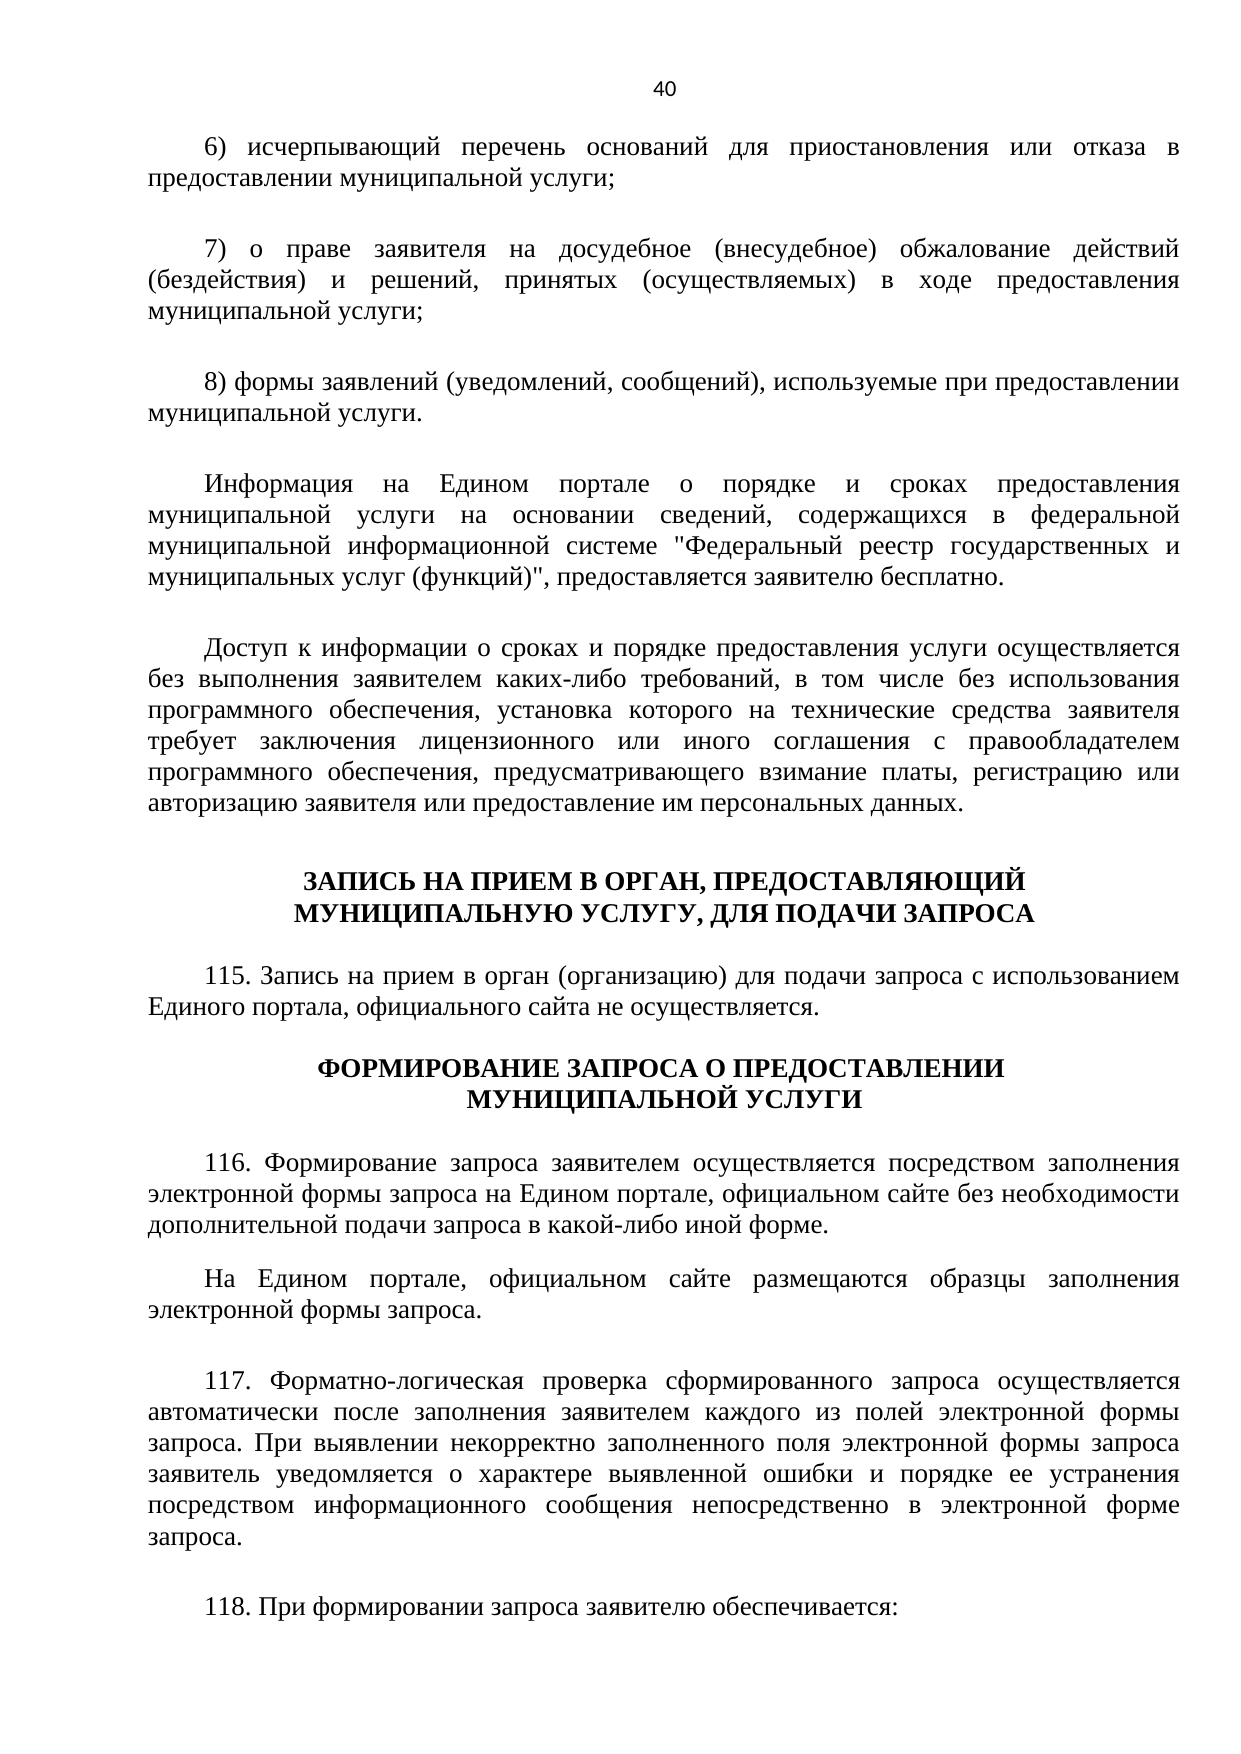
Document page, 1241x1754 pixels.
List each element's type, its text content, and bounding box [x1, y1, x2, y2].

text 117. Форматно-логическая проверка сформированного запроса осуществляется автоматически после заполнения заявителем каждого из полей электронной формы запроса. При выявлении некорректно заполненного поля электронной формы запроса заявитель уведомляется о характере выявленной ошибки и порядке ее устранения посредством информационного сообщения непосредственно в электронной форме запроса. [148, 1364, 1181, 1551]
text Информация на Едином портале о порядке и сроках предоставления муниципальной услуги на основании сведений, содержащихся в федеральной муниципальной информационной системе "Федеральный реестр государственных и муниципальных услуг (функций)", предоставляется заявителю бесплатно. [148, 467, 1181, 591]
text 116. Формирование запроса заявителем осуществляется посредством заполнения электронной формы запроса на Едином портале, официальном сайте без необходимости дополнительной подачи запроса в какой-либо иной форме. [148, 1146, 1181, 1239]
text Доступ к информации о сроках и порядке предоставления услуги осуществляется без выполнения заявителем каких-либо требований, в том числе без использования программного обеспечения, установка которого на технические средства заявителя требует заключения лицензионного или иного соглашения с правообладателем программного обеспечения, предусматривающего взимание платы, регистрацию или авторизацию заявителя или предоставление им персональных данных. [148, 631, 1181, 818]
title МУНИЦИПАЛЬНОЙ УСЛУГИ [148, 1083, 1181, 1115]
title ЗАПИСЬ НА ПРИЕМ В ОРГАН, ПРЕДОСТАВЛЯЮЩИЙ [148, 866, 1181, 897]
text 8) формы заявлений (уведомлений, сообщений), используемые при предоставлении муниципальной услуги. [148, 365, 1181, 427]
text 7) о праве заявителя на досудебное (внесудебное) обжалование действий (бездействия) и решений, принятых (осуществляемых) в ходе предоставления муниципальной услуги; [148, 232, 1181, 325]
title ФОРМИРОВАНИЕ ЗАПРОСА О ПРЕДОСТАВЛЕНИИ [148, 1052, 1181, 1083]
text На Едином портале, официальном сайте размещаются образцы заполнения электронной формы запроса. [148, 1262, 1181, 1324]
text 118. При формировании запроса заявителю обеспечивается: [148, 1591, 1181, 1622]
title МУНИЦИПАЛЬНУЮ УСЛУГУ, ДЛЯ ПОДАЧИ ЗАПРОСА [148, 897, 1181, 928]
text 6) исчерпывающий перечень оснований для приостановления или отказа в предоставлении муниципальной услуги; [148, 130, 1181, 192]
text 115. Запись на прием в орган (организацию) для подачи запроса с использованием Единого портала, официального сайта не осуществляется. [148, 959, 1181, 1021]
